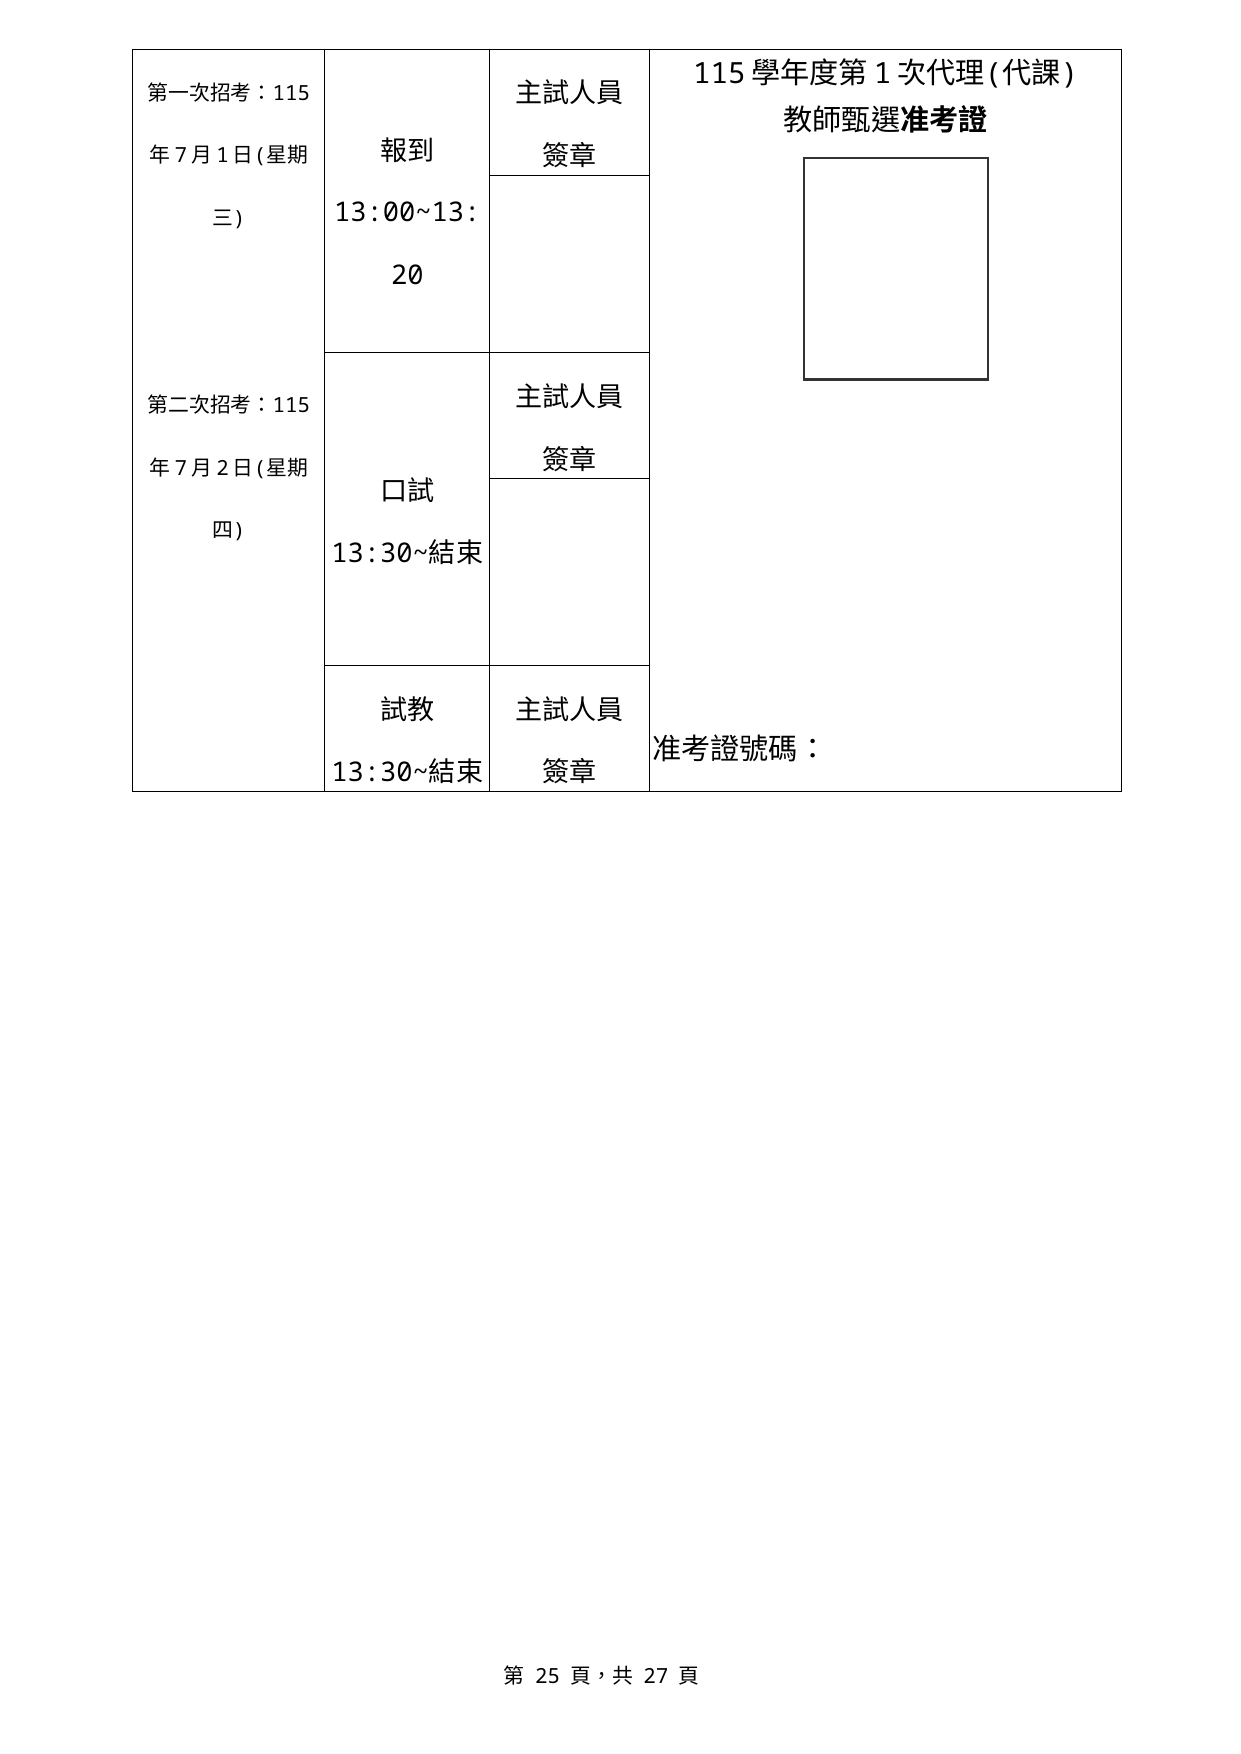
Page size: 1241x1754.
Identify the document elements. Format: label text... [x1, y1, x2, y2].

table_cell 主試人員 簽章 [490, 666, 649, 791]
table_cell 第一次招考：115年7月1日(星期三) 第二次招考：115年7月2日(星期四) [133, 50, 324, 791]
table_cell [490, 479, 649, 665]
table_cell 試教 13:30~結束 [325, 666, 489, 791]
table_cell [490, 176, 649, 352]
table_header 115學年度第1次代理(代課) 教師甄選准考證 准考證號碼： [650, 50, 1121, 791]
table_cell 口試 13:30~結束 [325, 353, 489, 665]
table_cell 主試人員 簽章 [490, 353, 649, 478]
table_cell 報到 13:00~13:20 [325, 50, 489, 352]
table_cell 主試人員 簽章 [490, 50, 649, 174]
